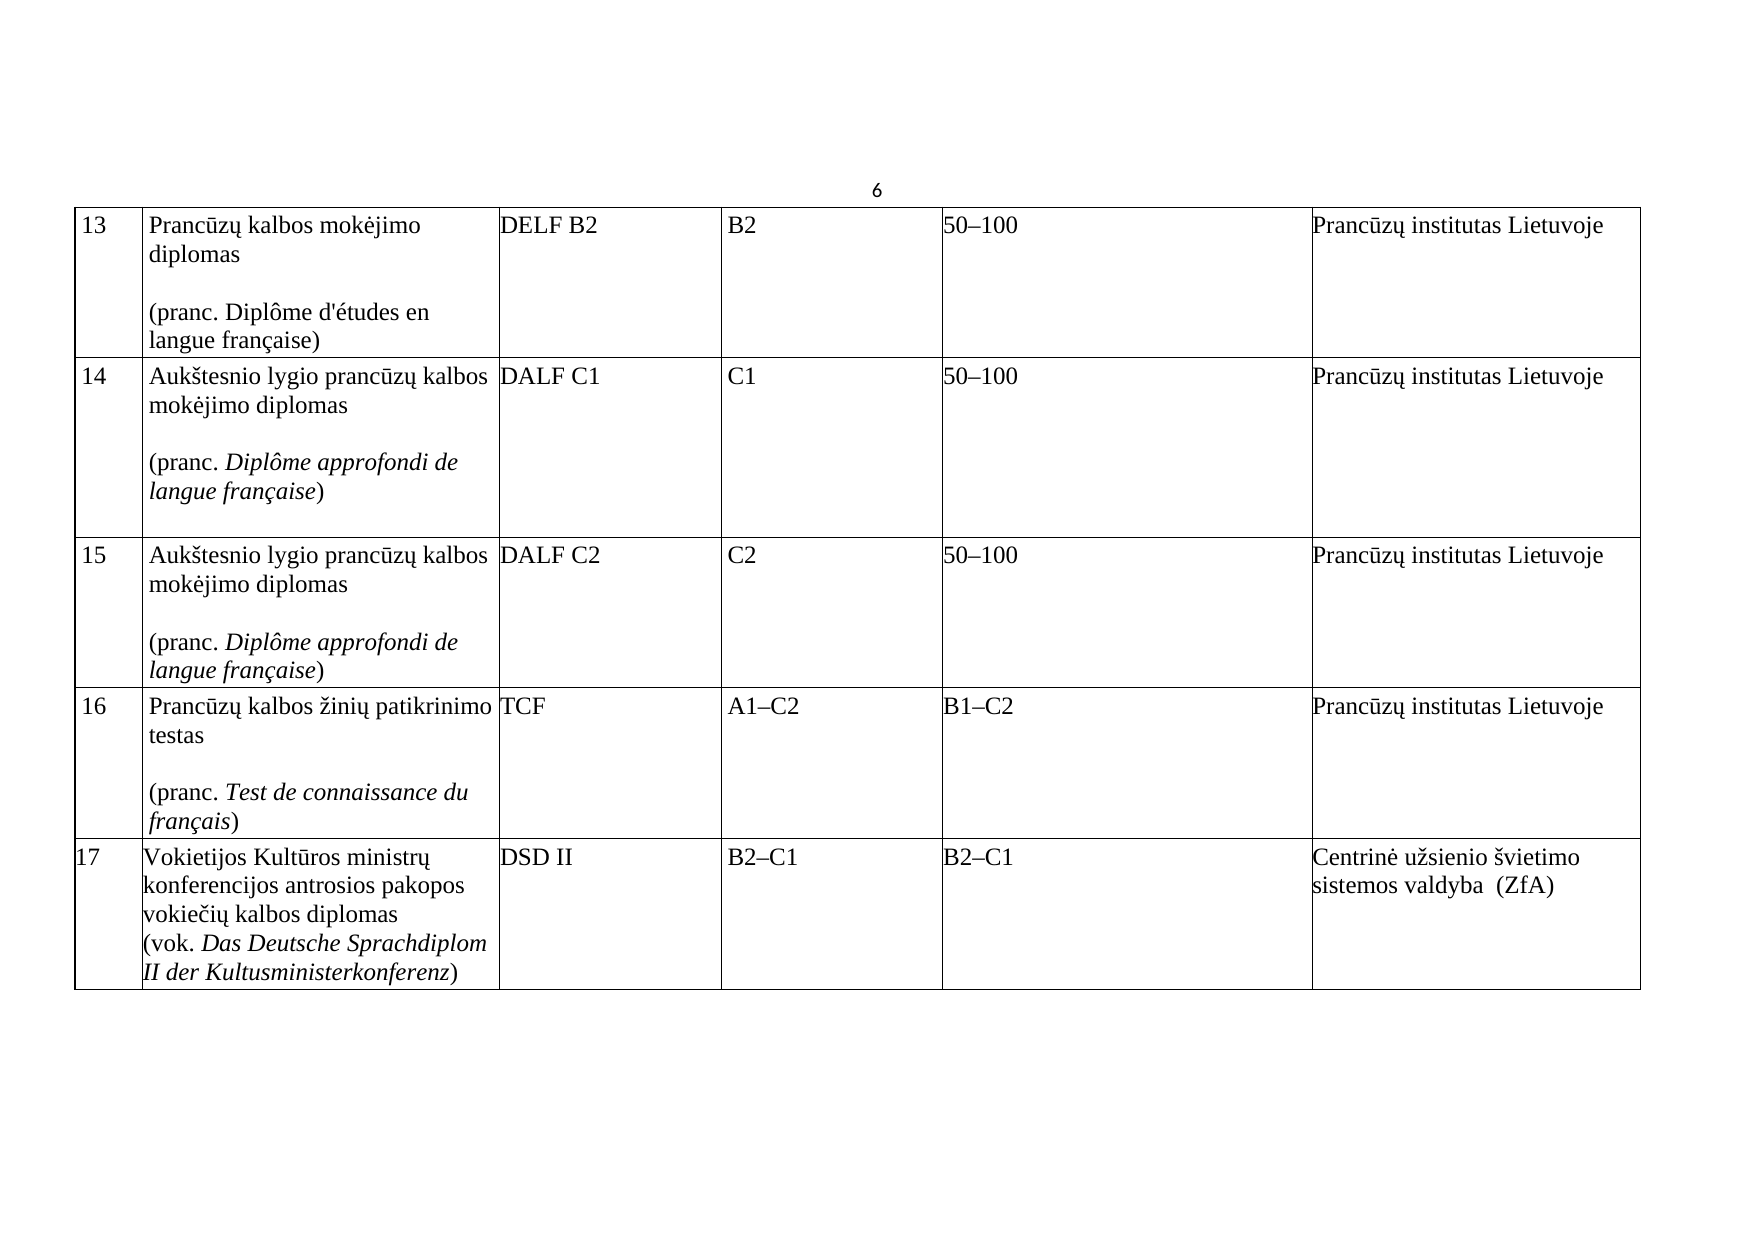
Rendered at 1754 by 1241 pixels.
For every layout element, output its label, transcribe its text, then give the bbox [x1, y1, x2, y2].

table_cell Aukštesnio lygio prancūzų kalbos mokėjimo diplomas (pranc. Diplôme approfondi de langue française) [143, 538, 499, 687]
table_cell 13 [76, 208, 142, 357]
table_cell 17 [76, 839, 142, 988]
table_cell Prancūzų institutas Lietuvoje [1313, 358, 1640, 537]
table_cell Prancūzų kalbos mokėjimo diplomas (pranc. Diplôme d'études en langue française) [143, 208, 499, 357]
table_cell Vokietijos Kultūros ministrų konferencijos antrosios pakopos vokiečių kalbos diplomas (vok. Das Deutsche Sprachdiplom II der Kultusministerkonferenz) [143, 839, 499, 988]
table_cell Prancūzų institutas Lietuvoje [1313, 688, 1640, 838]
table_cell B2 [722, 208, 942, 357]
table_cell DSD II [500, 839, 721, 988]
table_cell 15 [76, 538, 142, 687]
table_cell 16 [76, 688, 142, 838]
table_cell C2 [722, 538, 942, 687]
table_cell Prancūzų kalbos žinių patikrinimo testas (pranc. Test de connaissance du français) [143, 688, 499, 838]
table_cell DALF C1 [500, 358, 721, 537]
table_cell DELF B2 [500, 208, 721, 357]
table_cell Aukštesnio lygio prancūzų kalbos mokėjimo diplomas (pranc. Diplôme approfondi de langue française) [143, 358, 499, 537]
table_cell DALF C2 [500, 538, 721, 687]
table_cell C1 [722, 358, 942, 537]
table_cell A1–C2 [722, 688, 942, 838]
table_cell 50–100 [943, 208, 1312, 357]
table_cell B2–C1 [943, 839, 1312, 988]
table_cell TCF [500, 688, 721, 838]
table_cell Prancūzų institutas Lietuvoje [1313, 208, 1640, 357]
table_cell 14 [76, 358, 142, 537]
table_cell 50–100 [943, 358, 1312, 537]
table_cell B2–C1 [722, 839, 942, 988]
table_cell 50–100 [943, 538, 1312, 687]
table_cell Centrinė užsienio švietimo sistemos valdyba (ZfA) [1313, 839, 1640, 988]
table_cell Prancūzų institutas Lietuvoje [1313, 538, 1640, 687]
table_cell B1–C2 [943, 688, 1312, 838]
